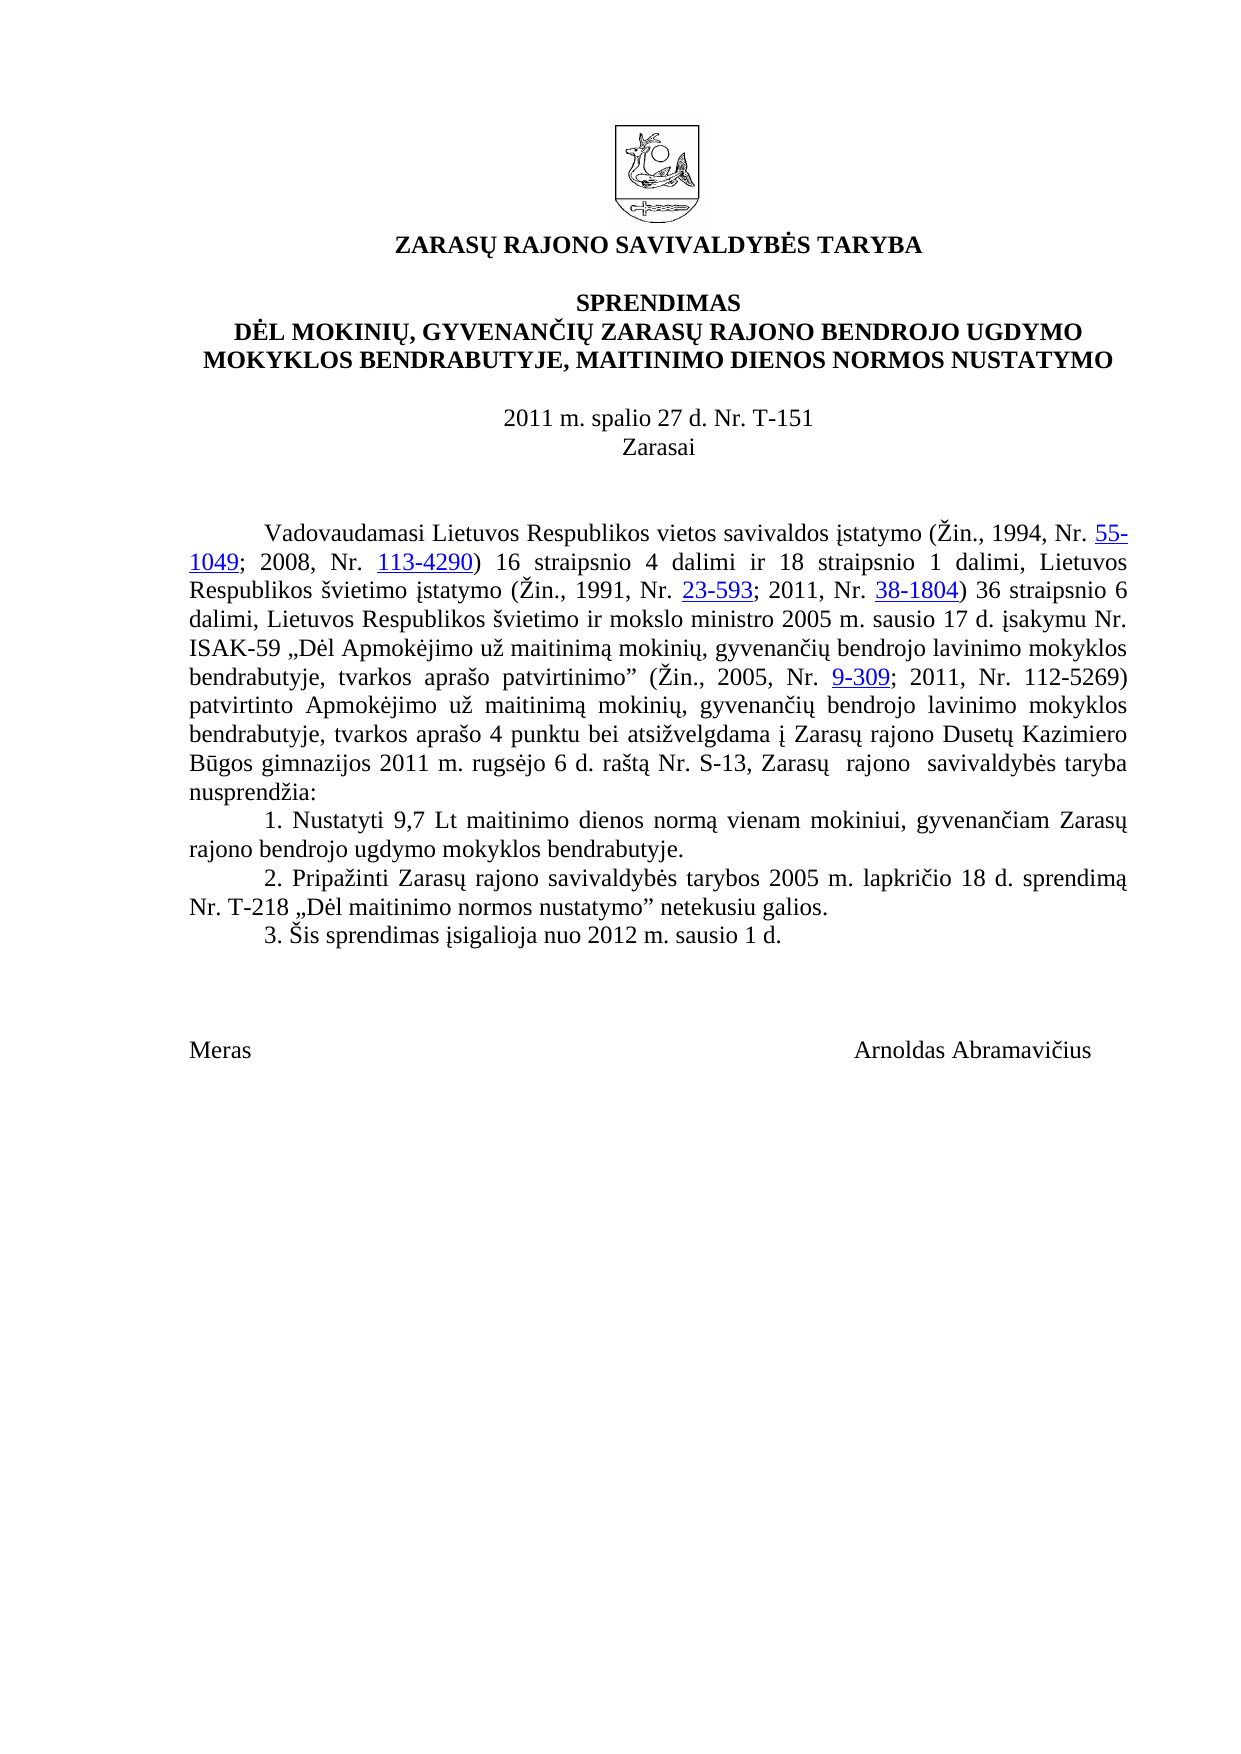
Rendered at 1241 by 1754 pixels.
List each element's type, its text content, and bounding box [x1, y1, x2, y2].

text Meras Arnoldas Abramavičius [189, 1036, 1128, 1064]
text Vadovaudamasi Lietuvos Respublikos vietos savivaldos įstatymo (Žin., 1994, Nr. 55-1049; 2008, Nr. 113-4290) 16 straipsnio 4 dalimi ir 18 straipsnio 1 dalimi, Lietuvos Respublikos švietimo įstatymo (Žin., 1991, Nr. 23-593; 2011, Nr. 38-1804) 36 straipsnio 6 dalimi, Lietuvos Respublikos švietimo ir mokslo ministro 2005 m. sausio 17 d. įsakymu Nr. ISAK-59 „Dėl Apmokėjimo už maitinimą mokinių, gyvenančių bendrojo lavinimo mokyklos bendrabutyje, tvarkos aprašo patvirtinimo” (Žin., 2005, Nr. 9-309; 2011, Nr. 112-5269) patvirtinto Apmokėjimo už maitinimą mokinių, gyvenančių bendrojo lavinimo mokyklos bendrabutyje, tvarkos aprašo 4 punktu bei atsižvelgdama į Zarasų rajono Dusetų Kazimiero Būgos gimnazijos 2011 m. rugsėjo 6 d. raštą Nr. S-13, Zarasų rajono savivaldybės taryba nusprendžia: [189, 518, 1128, 806]
text 2011 m. spalio 27 d. Nr. T-151 [189, 403, 1128, 432]
text Zarasai [189, 432, 1128, 461]
text 3. Šis sprendimas įsigalioja nuo 2012 m. sausio 1 d. [189, 921, 1128, 949]
text SPRENDIMAS [189, 288, 1128, 317]
text zarasų rajono savivaldybės TARYBa [189, 231, 1128, 259]
text DĖL MOKINIŲ, GYVENANČIŲ ZARASŲ RAJONO BENDROJO UGDYMO MOKYKLOS BENDRABUTYJE, MAITINIMO DIENOS NORMOS NUSTATYMO [189, 317, 1128, 374]
text 2. Pripažinti Zarasų rajono savivaldybės tarybos 2005 m. lapkričio 18 d. sprendimą Nr. T-218 „Dėl maitinimo normos nustatymo” netekusiu galios. [189, 863, 1128, 921]
text 1. Nustatyti 9,7 Lt maitinimo dienos normą vienam mokiniui, gyvenančiam Zarasų rajono bendrojo ugdymo mokyklos bendrabutyje. [189, 806, 1128, 863]
